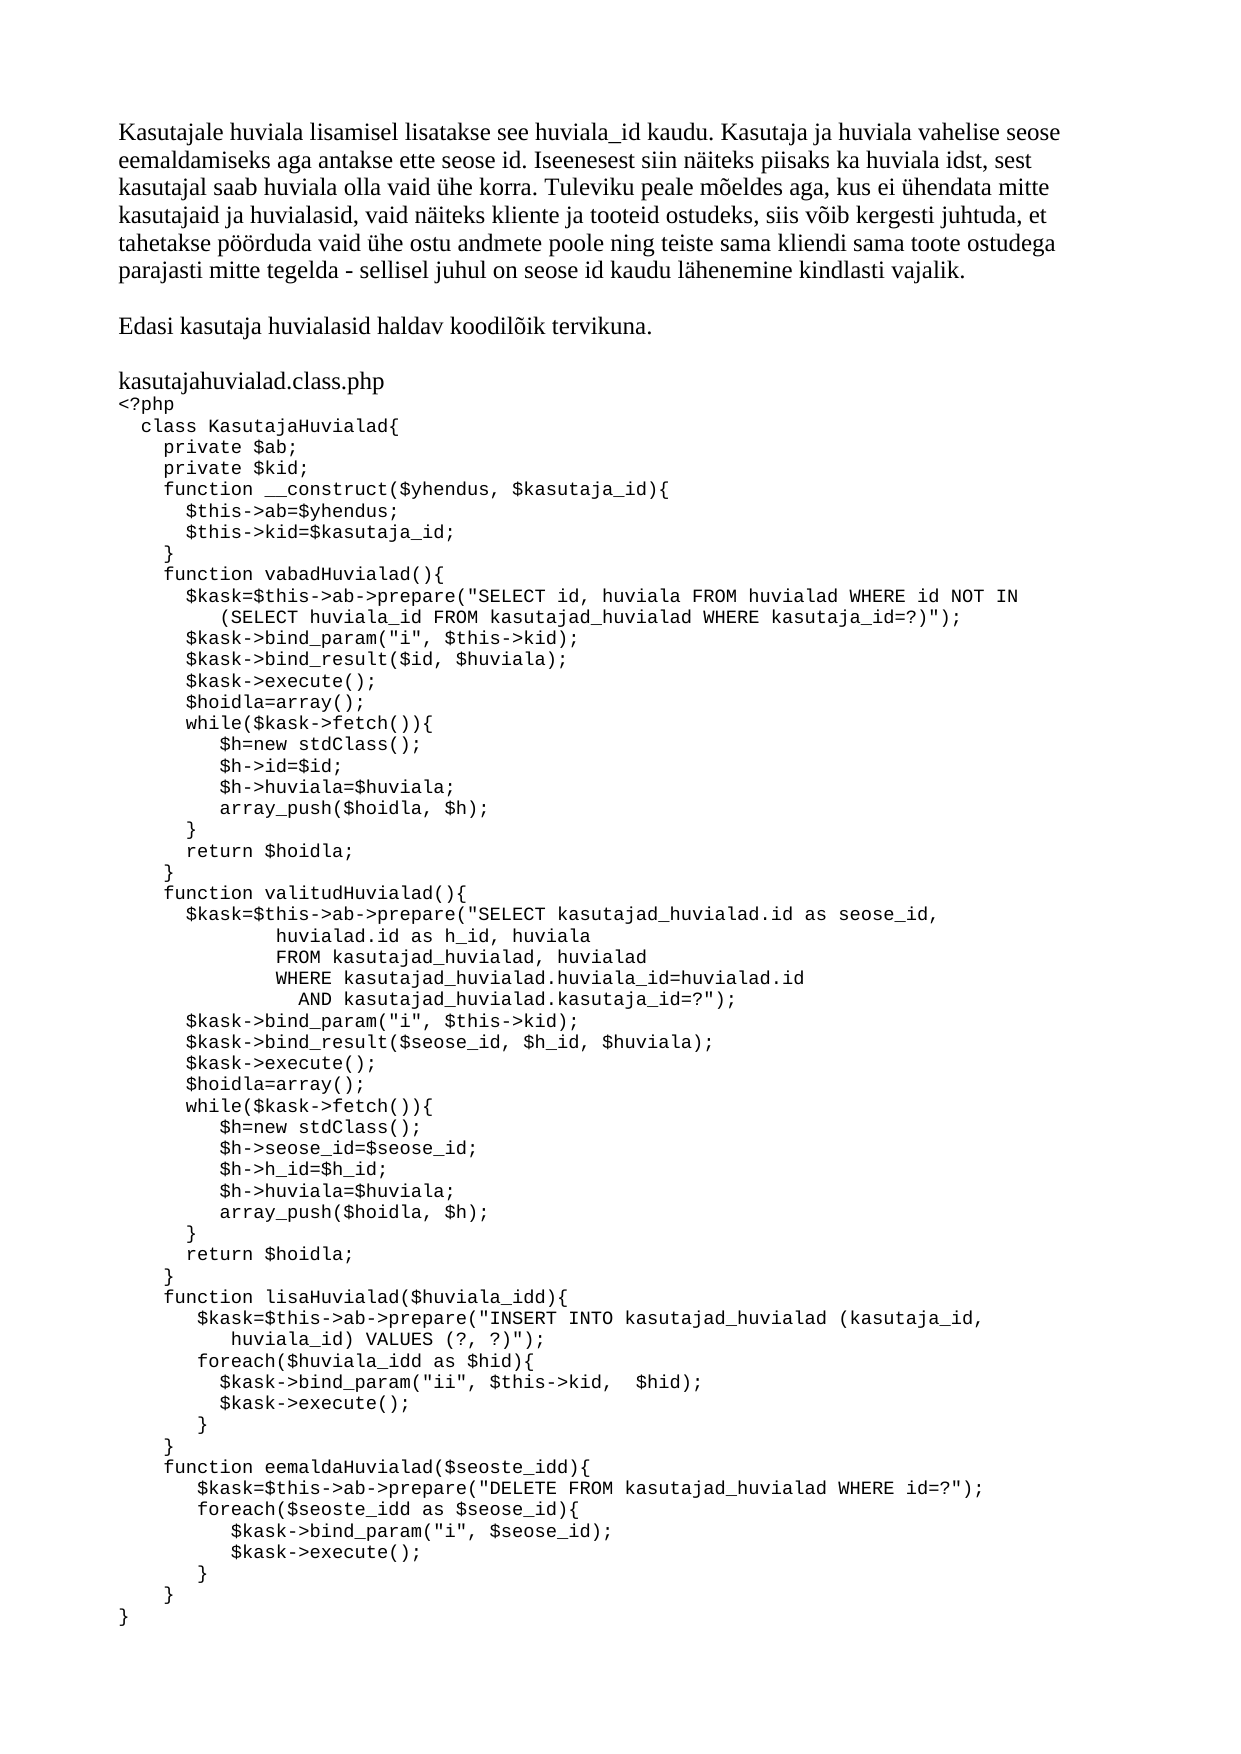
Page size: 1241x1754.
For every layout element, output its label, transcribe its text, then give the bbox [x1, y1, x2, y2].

text WHERE kasutajad_huvialad.huviala_id=huvialad.id [118, 969, 1122, 990]
text Edasi kasutaja huvialasid haldav koodilõik tervikuna. [118, 312, 1122, 340]
text FROM kasutajad_huvialad, huvialad [118, 948, 1122, 969]
text foreach($seoste_idd as $seose_id){ [118, 1500, 1122, 1521]
text Kasutajale huviala lisamisel lisatakse see huviala_id kaudu. Kasutaja ja huviala vahelise seose eemaldamiseks aga antakse ette seose id. Iseenesest siin näiteks piisaks ka huviala idst, sest kasutajal saab huviala olla vaid ühe korra. Tuleviku peale mõeldes aga, kus ei ühendata mitte kasutajaid ja huvialasid, vaid näiteks kliente ja tooteid ostudeks, siis võib kergesti juhtuda, et tahetakse pöörduda vaid ühe ostu andmete poole ning teiste sama kliendi sama toote ostudega parajasti mitte tegelda - sellisel juhul on seose id kaudu lähenemine kindlasti vajalik. [118, 118, 1122, 284]
text private $ab; [118, 438, 1122, 459]
text } [118, 544, 1122, 565]
text } [118, 1415, 1122, 1436]
text return $hoidla; [118, 1245, 1122, 1266]
text $kask->bind_result($id, $huviala); [118, 650, 1122, 671]
text return $hoidla; [118, 841, 1122, 863]
text } [118, 1266, 1122, 1288]
text $this->kid=$kasutaja_id; [118, 523, 1122, 544]
text $this->ab=$yhendus; [118, 501, 1122, 523]
text huvialad.id as h_id, huviala [118, 926, 1122, 948]
text } [118, 1436, 1122, 1458]
text $kask->bind_result($seose_id, $h_id, $huviala); [118, 1033, 1122, 1054]
text $kask->execute(); [118, 1054, 1122, 1075]
text $h=new stdClass(); [118, 1118, 1122, 1139]
text $kask->execute(); [118, 671, 1122, 693]
text foreach($huviala_idd as $hid){ [118, 1351, 1122, 1373]
text function vabadHuvialad(){ [118, 565, 1122, 586]
text $hoidla=array(); [118, 693, 1122, 714]
text function valitudHuvialad(){ [118, 884, 1122, 905]
text $kask=$this->ab->prepare("DELETE FROM kasutajad_huvialad WHERE id=?"); [118, 1479, 1122, 1500]
text kasutajahuvialad.class.php [118, 367, 1122, 395]
text } [118, 820, 1122, 841]
text $h->seose_id=$seose_id; [118, 1139, 1122, 1160]
text $kask->bind_param("i", $this->kid); [118, 629, 1122, 650]
text $h->huviala=$huviala; [118, 778, 1122, 799]
text (SELECT huviala_id FROM kasutajad_huvialad WHERE kasutaja_id=?)"); [118, 608, 1122, 629]
text $kask=$this->ab->prepare("INSERT INTO kasutajad_huvialad (kasutaja_id, [118, 1309, 1122, 1330]
text class KasutajaHuvialad{ [118, 416, 1122, 438]
text $hoidla=array(); [118, 1075, 1122, 1096]
text $h->huviala=$huviala; [118, 1181, 1122, 1203]
text <?php [118, 395, 1122, 416]
text array_push($hoidla, $h); [118, 799, 1122, 820]
text } [118, 1564, 1122, 1585]
text } [118, 863, 1122, 884]
text AND kasutajad_huvialad.kasutaja_id=?"); [118, 990, 1122, 1011]
text $kask->bind_param("i", $this->kid); [118, 1011, 1122, 1033]
text $kask=$this->ab->prepare("SELECT kasutajad_huvialad.id as seose_id, [118, 905, 1122, 926]
text $h=new stdClass(); [118, 735, 1122, 756]
text function lisaHuvialad($huviala_idd){ [118, 1288, 1122, 1309]
text function __construct($yhendus, $kasutaja_id){ [118, 480, 1122, 501]
text $kask->bind_param("i", $seose_id); [118, 1521, 1122, 1543]
text private $kid; [118, 459, 1122, 480]
text huviala_id) VALUES (?, ?)"); [118, 1330, 1122, 1351]
text $kask->bind_param("ii", $this->kid, $hid); [118, 1373, 1122, 1394]
text $kask->execute(); [118, 1394, 1122, 1415]
text $kask=$this->ab->prepare("SELECT id, huviala FROM huvialad WHERE id NOT IN [118, 586, 1122, 608]
text while($kask->fetch()){ [118, 1096, 1122, 1118]
text array_push($hoidla, $h); [118, 1203, 1122, 1224]
text while($kask->fetch()){ [118, 714, 1122, 735]
text } [118, 1606, 1122, 1628]
text function eemaldaHuvialad($seoste_idd){ [118, 1458, 1122, 1479]
text } [118, 1585, 1122, 1606]
text $h->id=$id; [118, 756, 1122, 778]
text } [118, 1224, 1122, 1245]
text $h->h_id=$h_id; [118, 1160, 1122, 1181]
text $kask->execute(); [118, 1543, 1122, 1564]
